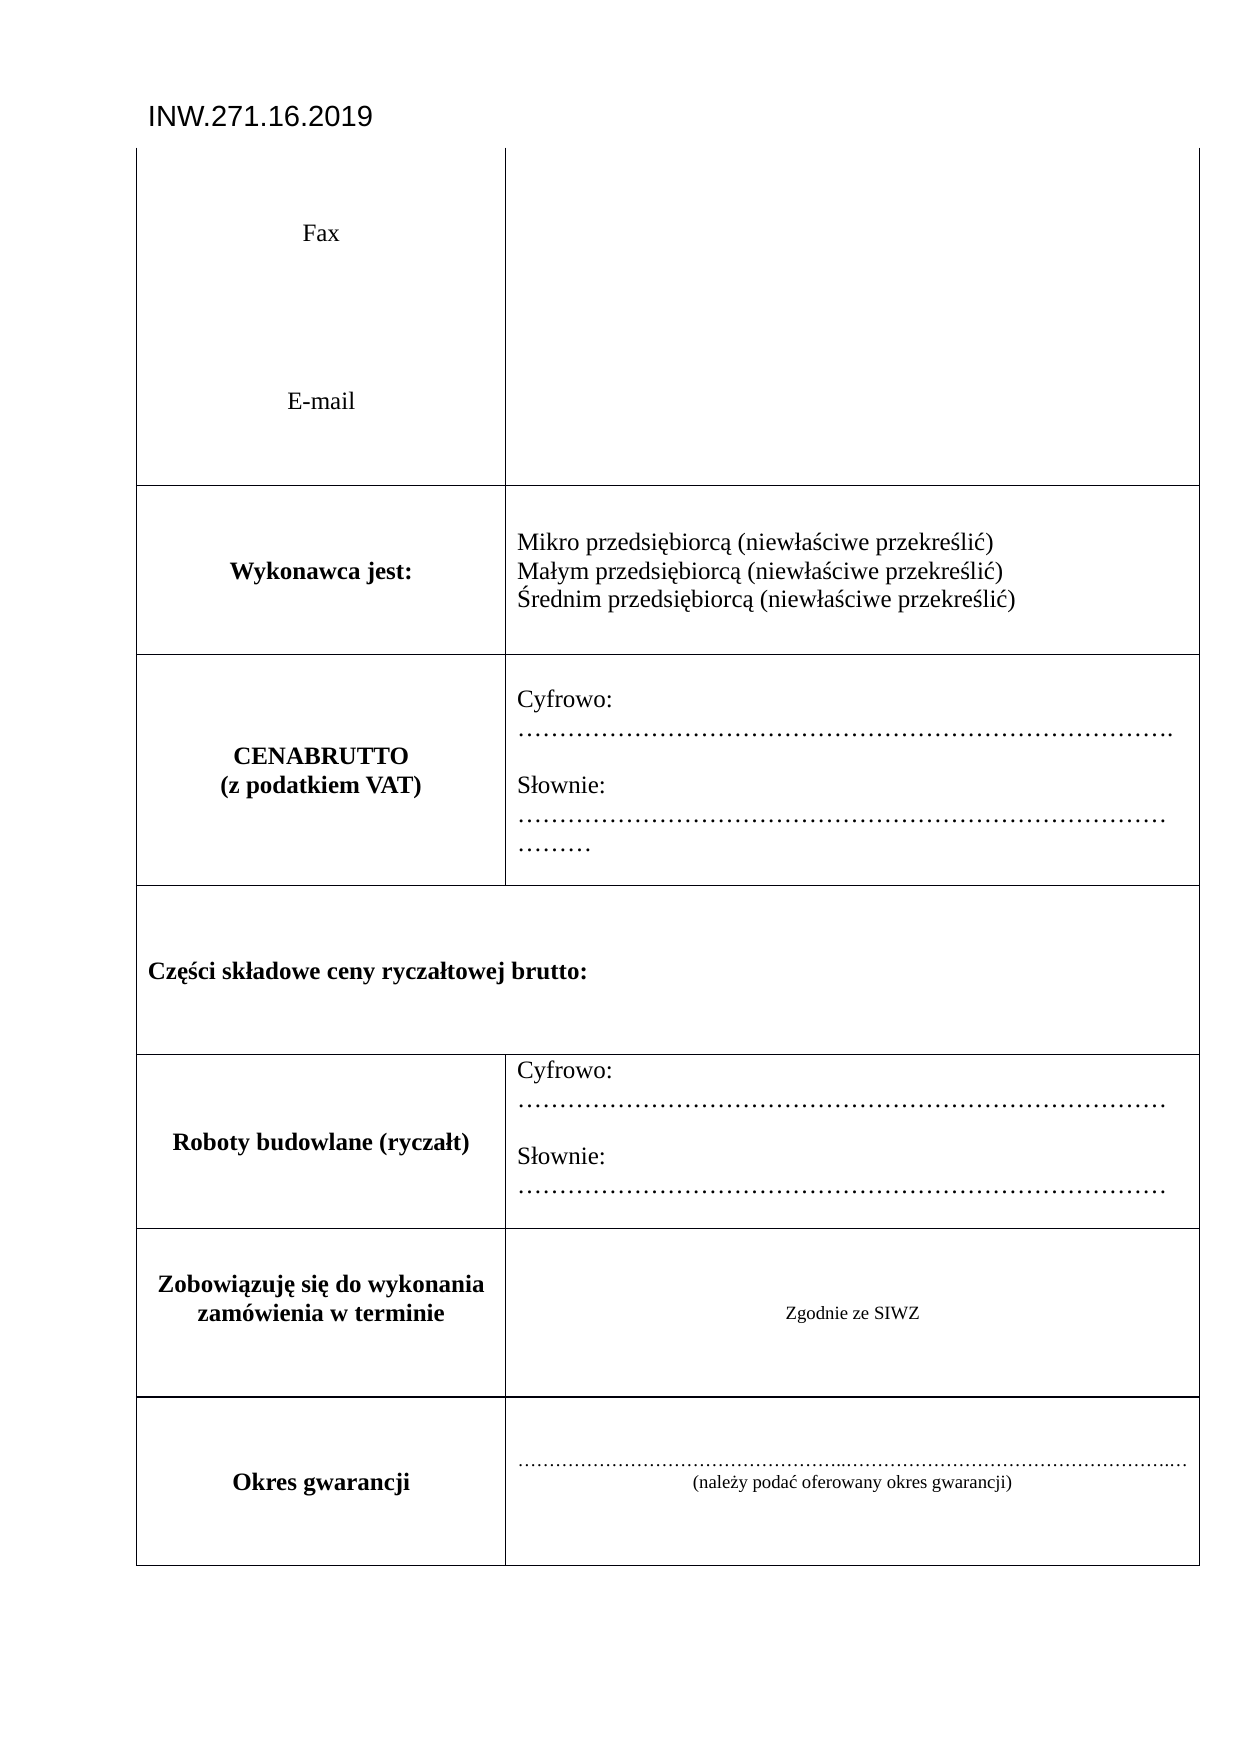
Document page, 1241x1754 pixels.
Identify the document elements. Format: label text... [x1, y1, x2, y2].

table_cell E-mail [137, 316, 505, 485]
table_cell Zgodnie ze SIWZ [506, 1229, 1199, 1396]
table_cell Cyfrowo: ……………………………………………………………………. Słownie: …………………………………………………………………………… [506, 655, 1199, 885]
table_cell Fax [137, 148, 505, 316]
table_cell Mikro przedsiębiorcą (niewłaściwe przekreślić) Małym przedsiębiorcą (niewłaściwe przekreślić) Średnim przedsiębiorcą (niewłaściwe przekreślić) [506, 486, 1199, 654]
table_cell Części składowe ceny ryczałtowej brutto: [137, 886, 1199, 1054]
table_cell ……………………………………………..…………………………………………….… (należy podać oferowany okres gwarancji) [506, 1398, 1199, 1565]
table_cell Cyfrowo: …………………………………………………………………… Słownie: …………………………………………………………………… [506, 1055, 1199, 1228]
table_cell [506, 316, 1199, 485]
table_cell Roboty budowlane (ryczałt) [137, 1055, 505, 1228]
table_cell Wykonawca jest: [137, 486, 505, 654]
table_cell CENABRUTTO (z podatkiem VAT) [137, 655, 505, 885]
table_cell Okres gwarancji [137, 1398, 505, 1565]
table_cell [506, 148, 1199, 316]
table_cell Zobowiązuję się do wykonania zamówienia w terminie [137, 1229, 505, 1396]
